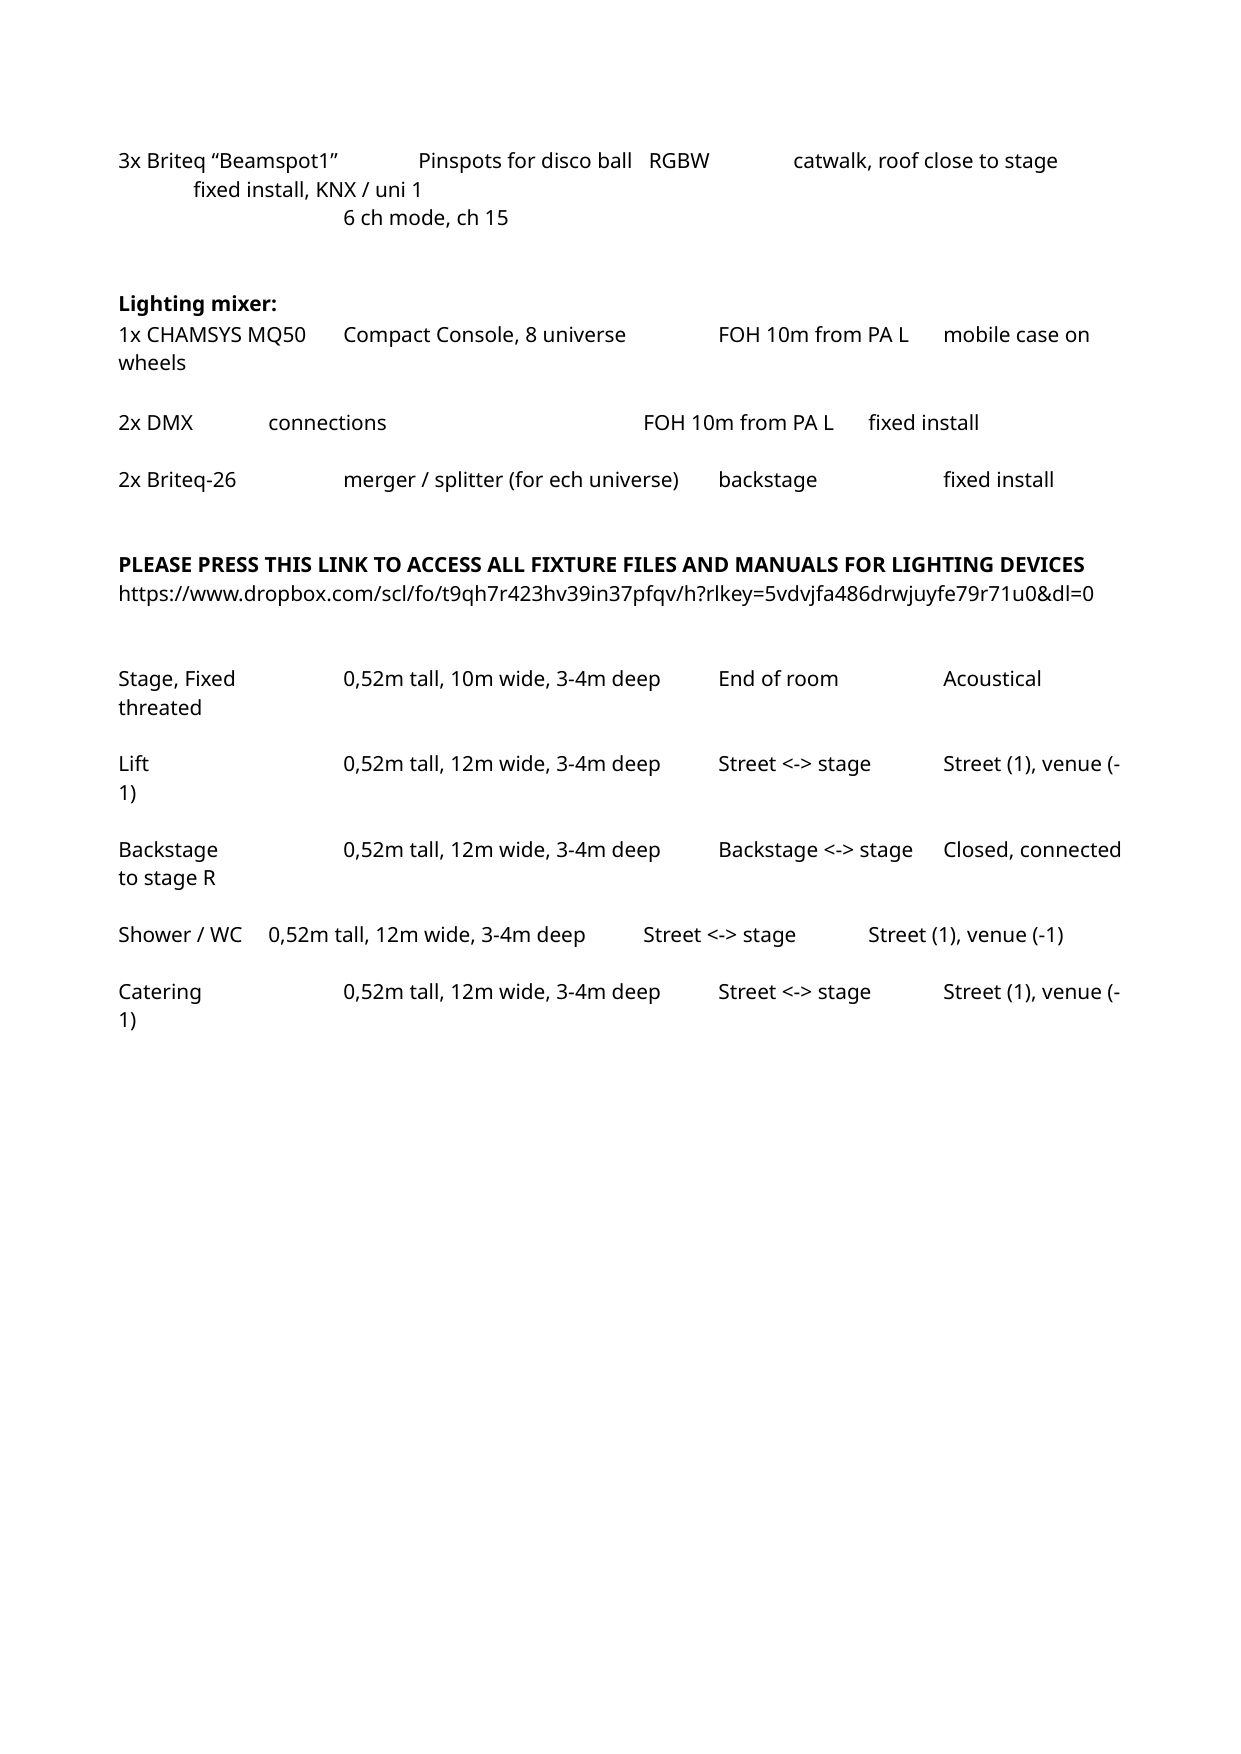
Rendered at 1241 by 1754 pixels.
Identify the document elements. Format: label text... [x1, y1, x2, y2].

text Catering 0,52m tall, 12m wide, 3-4m deep Street <-> stage Street (1), venue (-1) [118, 977, 1122, 1034]
text 3x Briteq “Beamspot1” Pinspots for disco ball RGBW catwalk, roof close to stage fixed install, KNX / uni 1 [118, 147, 1122, 203]
text 2x DMX connections FOH 10m from PA L fixed install [118, 408, 1122, 437]
text Lighting mixer: [118, 289, 1122, 317]
text Backstage 0,52m tall, 12m wide, 3-4m deep Backstage <-> stage Closed, connected to stage R [118, 835, 1122, 892]
text 2x Briteq-26 merger / splitter (for ech universe) backstage fixed install [118, 465, 1122, 494]
text Shower / WC 0,52m tall, 12m wide, 3-4m deep Street <-> stage Street (1), venue (-1) [118, 920, 1122, 949]
text PLEASE PRESS THIS LINK TO ACCESS ALL FIXTURE FILES AND MANUALS FOR LIGHTING DEVICES [118, 551, 1122, 579]
text https://www.dropbox.com/scl/fo/t9qh7r423hv39in37pfqv/h?rlkey=5vdvjfa486drwjuyfe79r71u0&dl=0 [118, 579, 1122, 607]
text 6 ch mode, ch 15 [118, 203, 1122, 232]
text Lift 0,52m tall, 12m wide, 3-4m deep Street <-> stage Street (1), venue (-1) [118, 749, 1122, 806]
text Stage, Fixed 0,52m tall, 10m wide, 3-4m deep End of room Acoustical threated [118, 664, 1122, 721]
subtitle 1x CHAMSYS MQ50 Compact Console, 8 universe FOH 10m from PA L mobile case on wheels [118, 320, 1122, 377]
